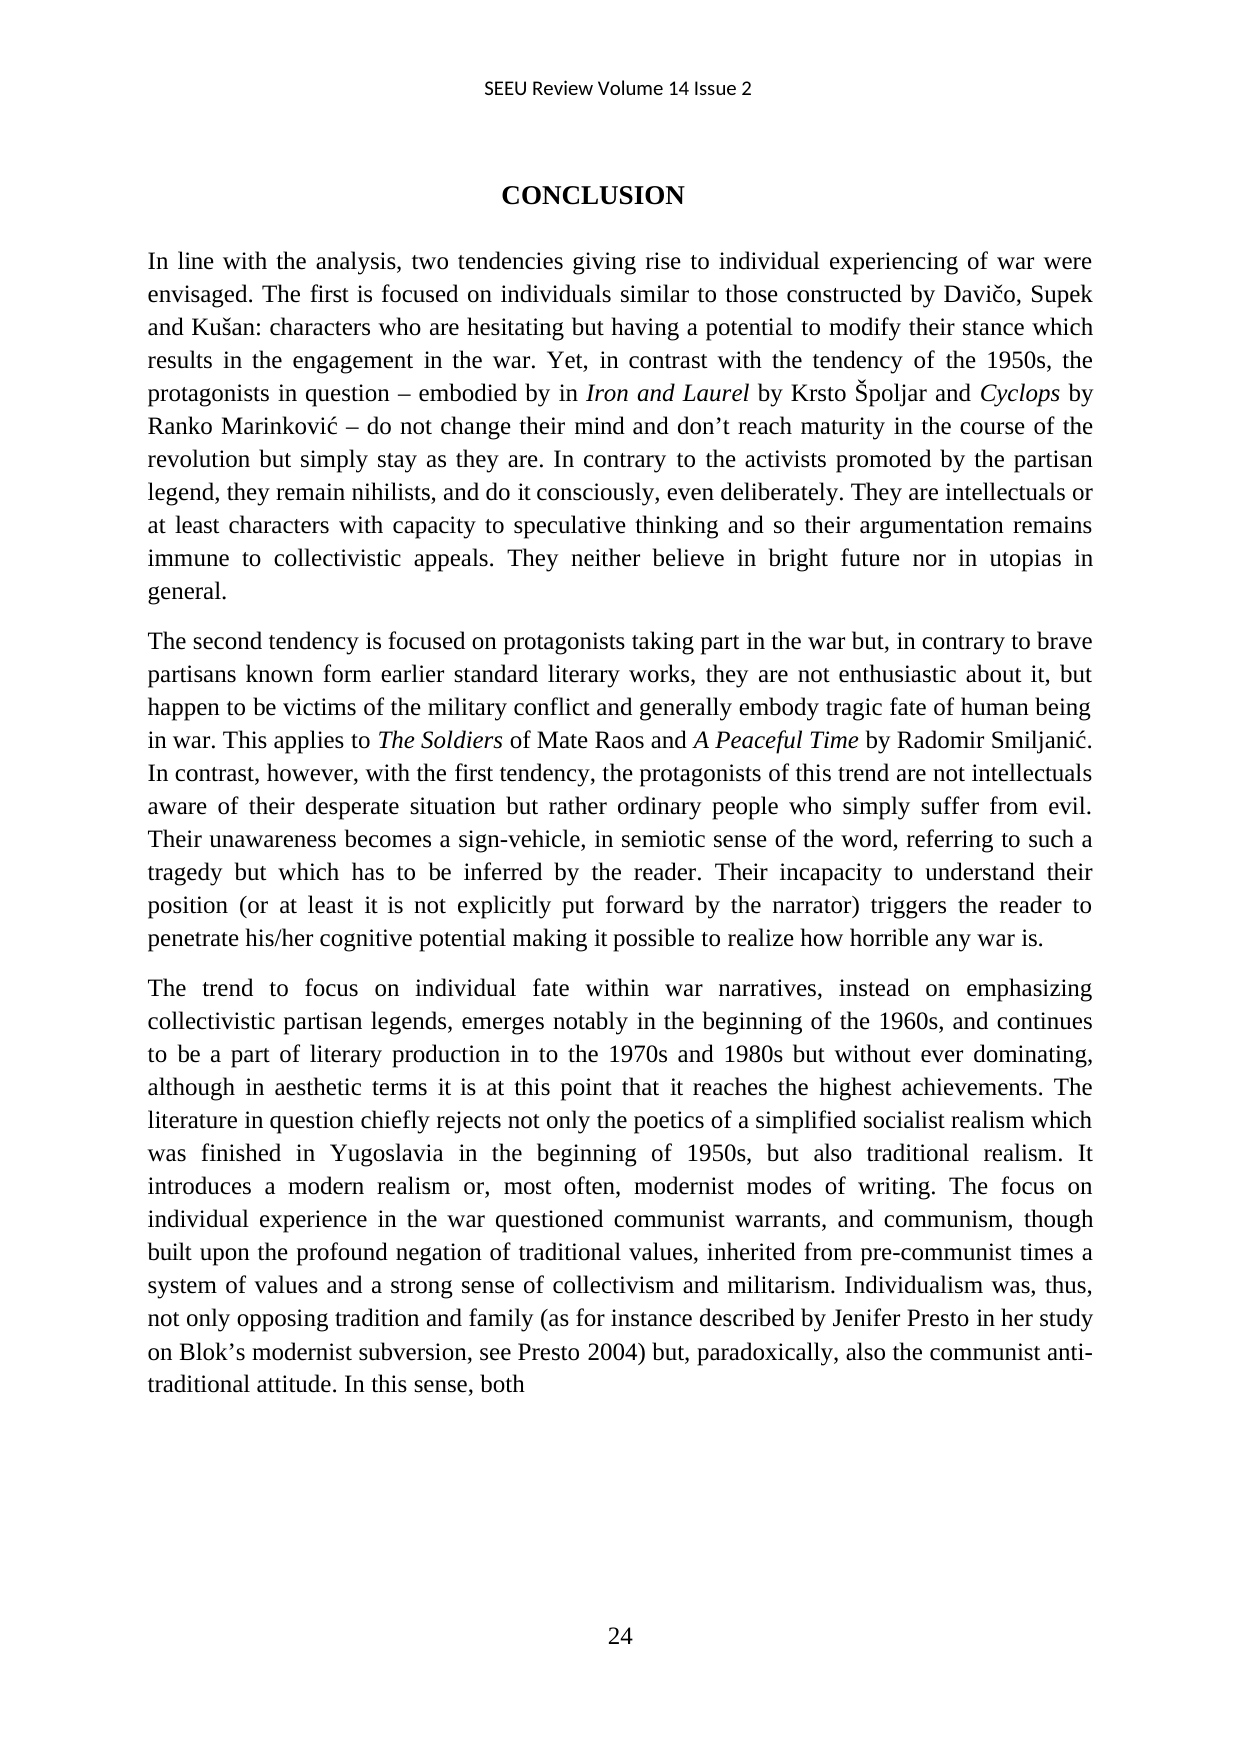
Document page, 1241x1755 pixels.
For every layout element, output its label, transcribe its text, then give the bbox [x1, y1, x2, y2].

text The trend to focus on individual fate within war narratives, instead on emphasizing collectivistic partisan legends, emerges notably in the beginning of the 1960s, and continues to be a part of literary production in to the 1970s and 1980s but without ever dominating, although in aesthetic terms it is at this point that it reaches the highest achievements. The literature in question chiefly rejects not only the poetics of a simplified socialist realism which was finished in Yugoslavia in the beginning of 1950s, but also traditional realism. It introduces a modern realism or, most often, modernist modes of writing. The focus on individual experience in the war questioned communist warrants, and communism, though built upon the profound negation of traditional values, inherited from pre-communist times a system of values and a strong sense of collectivism and militarism. Individualism was, thus, not only opposing tradition and family (as for instance described by Jenifer Presto in her study on Blok’s modernist subversion, see Presto 2004) but, paradoxically, also the communist anti-traditional attitude. In this sense, both [147, 973, 1093, 1398]
text In line with the analysis, two tendencies giving rise to individual experiencing of war were envisaged. The first is focused on individuals similar to those constructed by Davičo, Supek and Kušan: characters who are hesitating but having a potential to modify their stance which results in the engagement in the war. Yet, in contrast with the tendency of the 1950s, the protagonists in question – embodied by in Iron and Laurel by Krsto Špoljar and Cyclops by Ranko Marinković – do not change their mind and don’t reach maturity in the course of the revolution but simply stay as they are. In contrary to the activists promoted by the partisan legend, they remain nihilists, and do it consciously, even deliberately. They are intellectuals or at least characters with capacity to speculative thinking and so their argumentation remains immune to collectivistic appeals. They neither believe in bright future nor in utopias in general. [147, 246, 1093, 605]
text The second tendency is focused on protagonists taking part in the war but, in contrary to brave partisans known form earlier standard literary works, they are not enthusiastic about it, but happen to be victims of the military conflict and generally embody tragic fate of human being in war. This applies to The Soldiers of Mate Raos and A Peaceful Time by Radomir Smiljanić. In contrast, however, with the first tendency, the protagonists of this trend are not intellectuals aware of their desperate situation but rather ordinary people who simply suffer from evil. Their unawareness becomes a sign-vehicle, in semiotic sense of the word, referring to such a tragedy but which has to be inferred by the reader. Their incapacity to understand their position (or at least it is not explicitly put forward by the narrator) triggers the reader to penetrate his/her cognitive potential making it possible to realize how horrible any war is. [147, 626, 1093, 952]
subtitle CONCLUSION [135, 179, 1051, 210]
